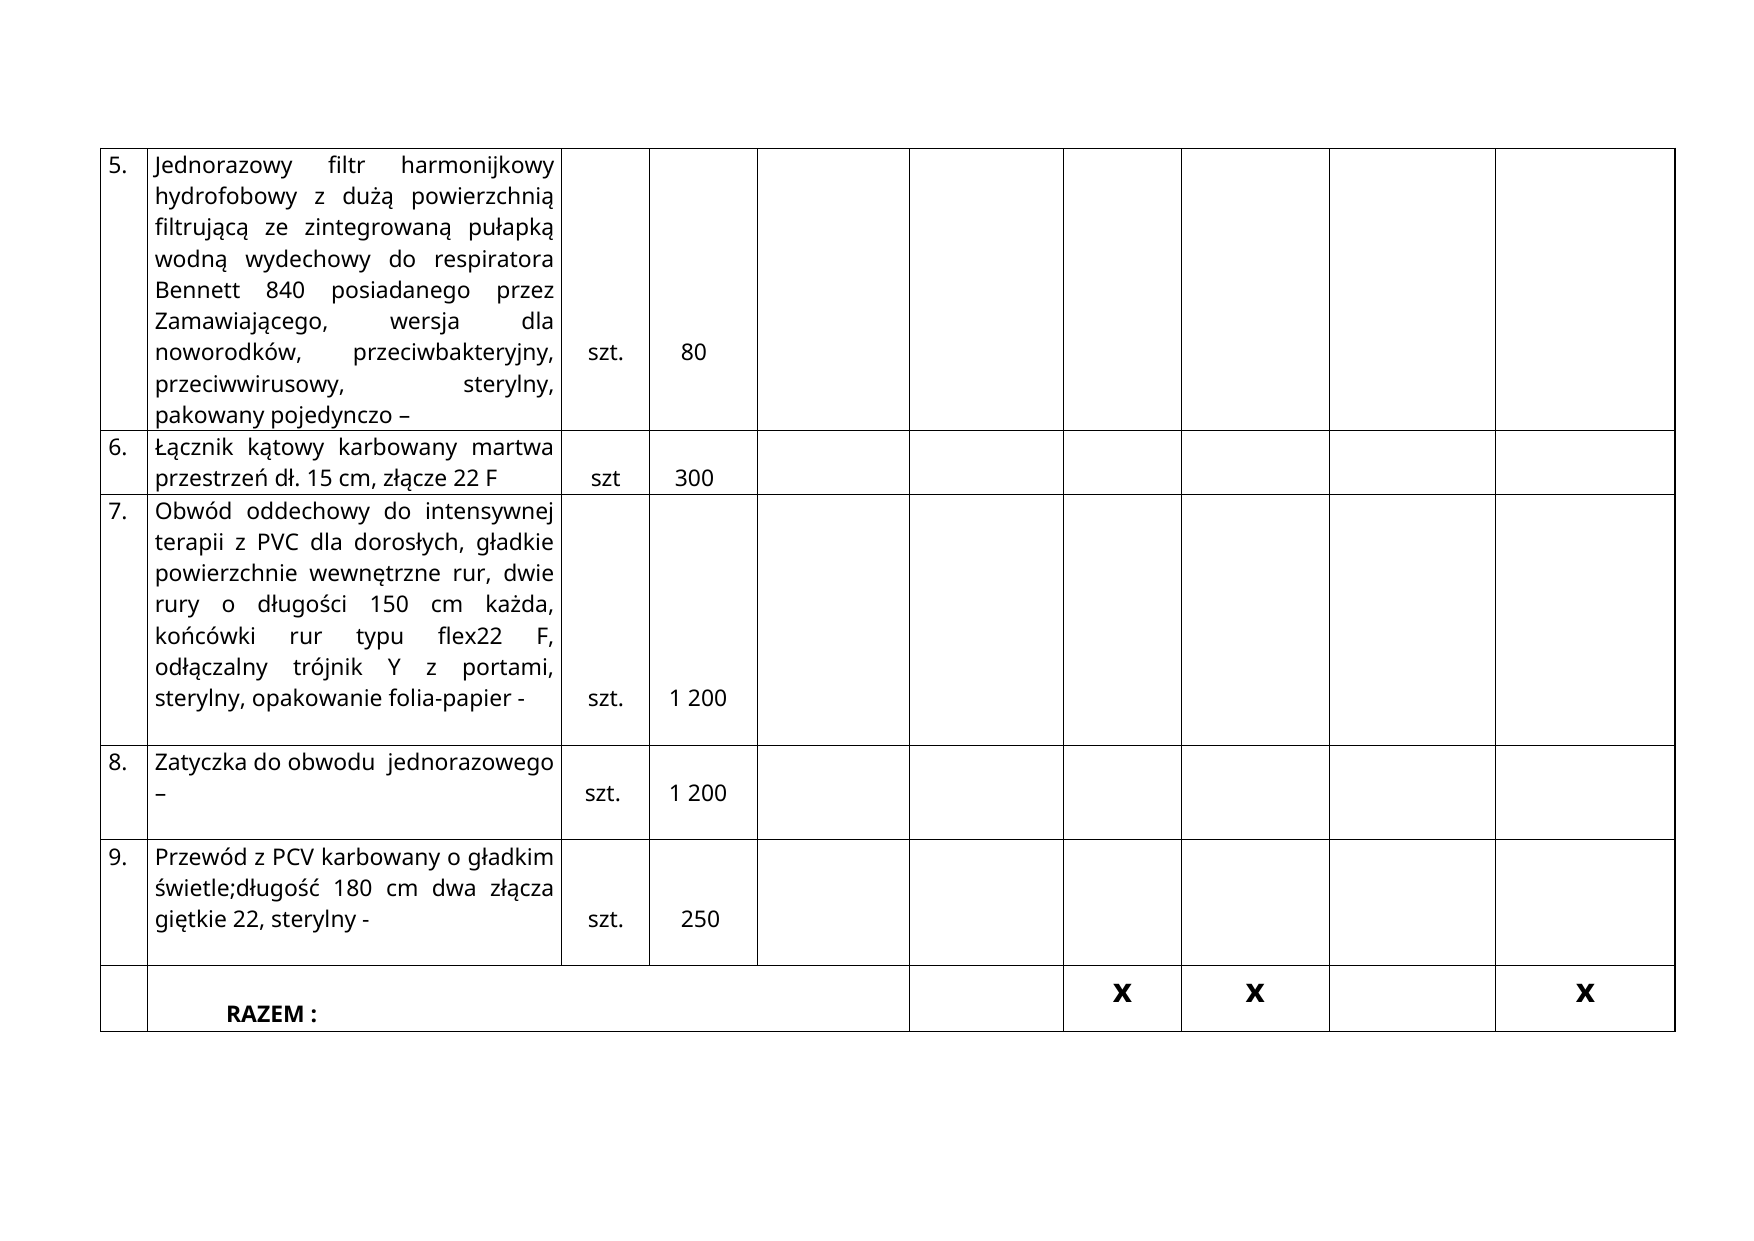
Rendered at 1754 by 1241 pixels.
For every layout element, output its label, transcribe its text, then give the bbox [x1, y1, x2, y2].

table_cell [1496, 149, 1674, 430]
table_cell [1330, 149, 1495, 430]
table_cell szt. [562, 149, 649, 430]
table_cell [1496, 746, 1674, 839]
table_cell szt [562, 431, 649, 493]
table_cell 5. [101, 149, 147, 430]
table_cell 250 [650, 840, 757, 965]
table_cell szt. [562, 495, 649, 744]
table_cell [910, 495, 1063, 744]
table_cell [758, 431, 909, 493]
table_cell Zatyczka do obwodu jednorazowego – [148, 746, 561, 839]
table_cell 6. [101, 431, 147, 493]
table_cell szt. [562, 840, 649, 965]
table_cell [1064, 495, 1181, 744]
table_cell x [1182, 966, 1329, 1031]
table_cell [1330, 431, 1495, 493]
table_cell 1 200 [650, 495, 757, 744]
table_cell Przewód z PCV karbowany o gładkim świetle;długość 180 cm dwa złącza giętkie 22, sterylny - [148, 840, 561, 965]
table_cell RAZEM : [148, 966, 909, 1031]
table_cell [1330, 746, 1495, 839]
table_cell 300 [650, 431, 757, 493]
table_cell [910, 840, 1063, 965]
table_cell Jednorazowy filtr harmonijkowy hydrofobowy z dużą powierzchnią filtrującą ze zintegrowaną pułapką wodną wydechowy do respiratora Bennett 840 posiadanego przez Zamawiającego, wersja dla noworodków, przeciwbakteryjny, przeciwwirusowy, sterylny, pakowany pojedynczo – [148, 149, 561, 430]
table_cell [910, 431, 1063, 493]
table_cell [1182, 746, 1329, 839]
table_cell [910, 966, 1063, 1031]
table_cell x [1496, 966, 1674, 1031]
table_cell 7. [101, 495, 147, 744]
table_cell [1330, 840, 1495, 965]
table_cell [1182, 431, 1329, 493]
table_cell 80 [650, 149, 757, 430]
table_cell [758, 495, 909, 744]
table_cell [1496, 431, 1674, 493]
table_cell Obwód oddechowy do intensywnej terapii z PVC dla dorosłych, gładkie powierzchnie wewnętrzne rur, dwie rury o długości 150 cm każda, końcówki rur typu flex22 F, odłączalny trójnik Y z portami, sterylny, opakowanie folia-papier - [148, 495, 561, 744]
table_cell [1330, 966, 1495, 1031]
table_cell [1064, 149, 1181, 430]
table_cell szt. [562, 746, 649, 839]
table_cell [1182, 149, 1329, 430]
table_cell [1496, 495, 1674, 744]
table_cell 8. [101, 746, 147, 839]
table_cell [758, 746, 909, 839]
table_cell 1 200 [650, 746, 757, 839]
table_cell [1064, 746, 1181, 839]
table_cell [758, 840, 909, 965]
table_cell [758, 149, 909, 430]
table_cell [1496, 840, 1674, 965]
table_cell [1182, 840, 1329, 965]
table_cell [910, 746, 1063, 839]
table_cell [1182, 495, 1329, 744]
table_cell [1064, 840, 1181, 965]
table_cell Łącznik kątowy karbowany martwa przestrzeń dł. 15 cm, złącze 22 F [148, 431, 561, 493]
table_cell x [1064, 966, 1181, 1031]
table_cell [910, 149, 1063, 430]
table_cell 9. [101, 840, 147, 965]
table_cell [101, 966, 147, 1031]
table_cell [1064, 431, 1181, 493]
table_cell [1330, 495, 1495, 744]
